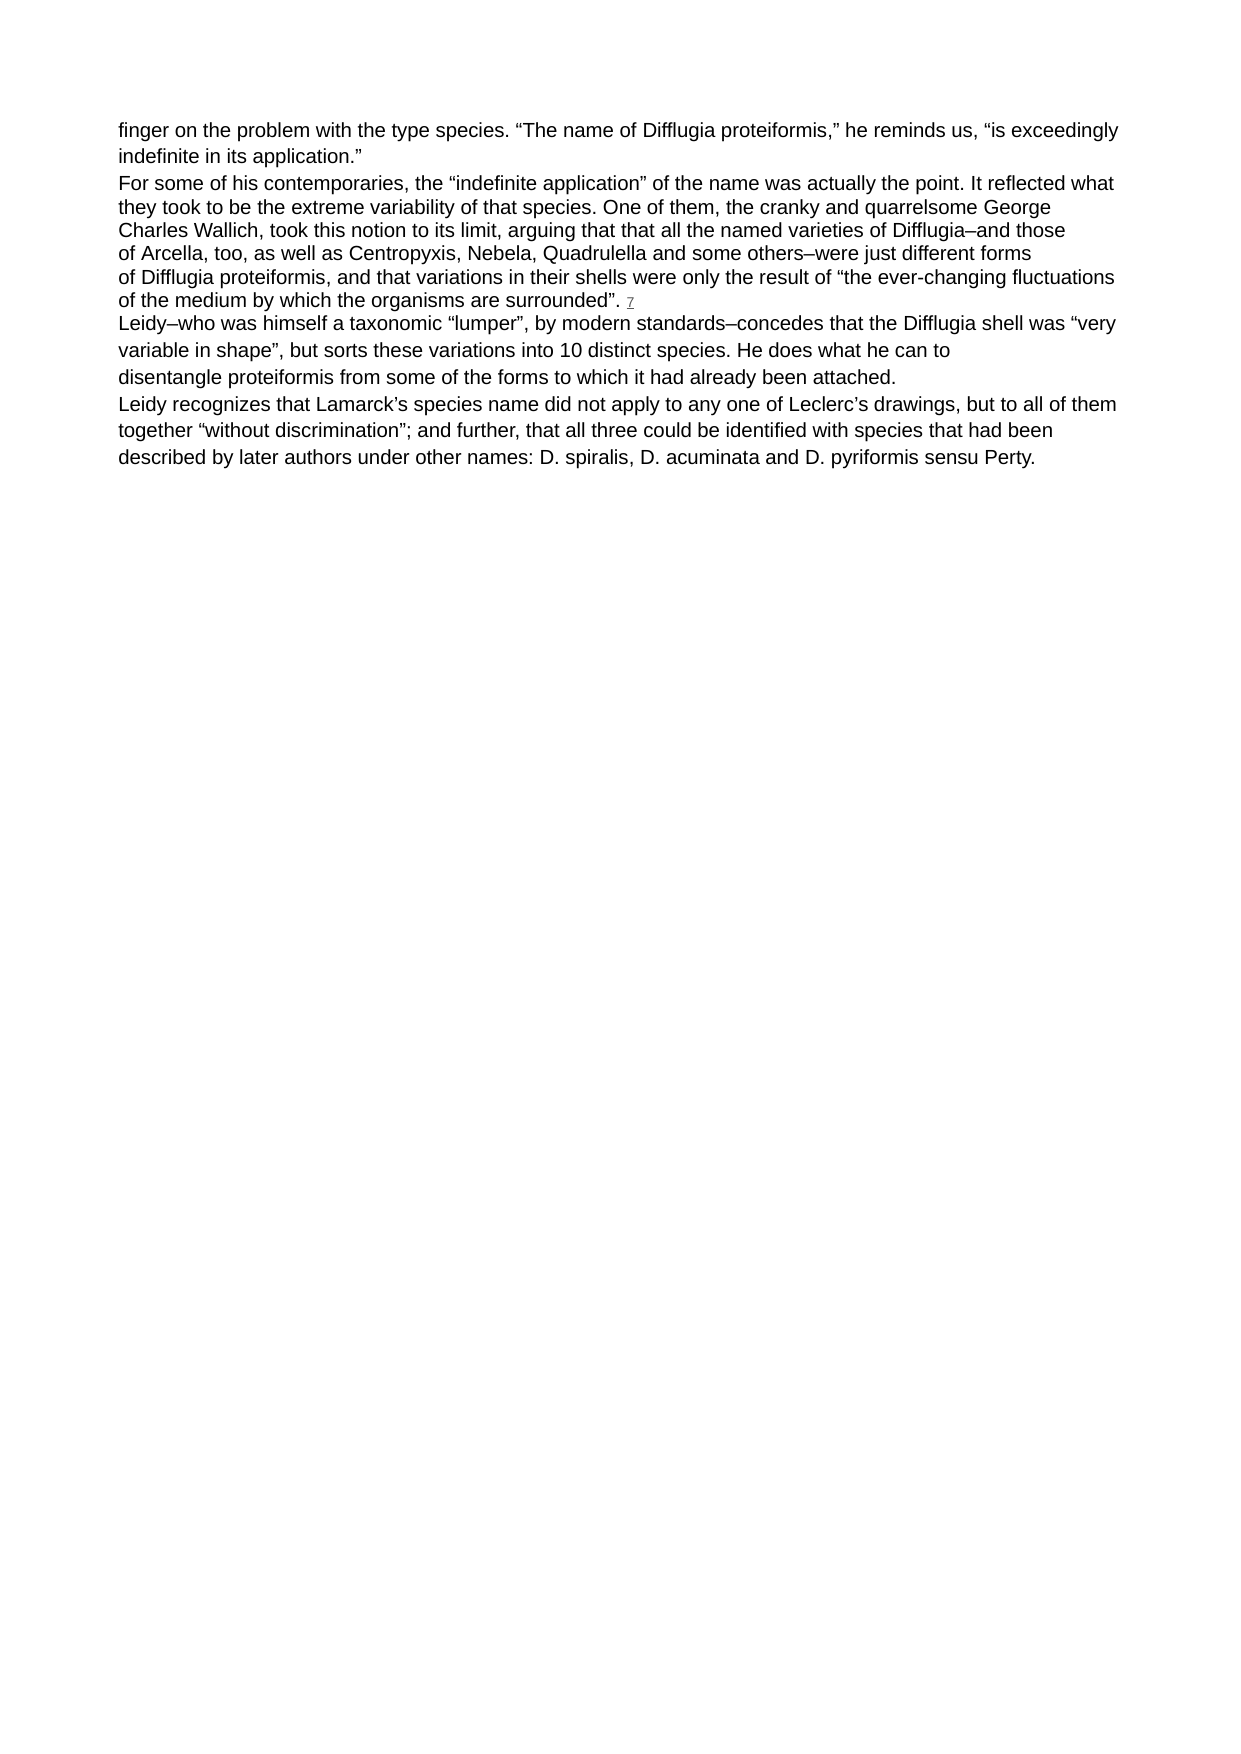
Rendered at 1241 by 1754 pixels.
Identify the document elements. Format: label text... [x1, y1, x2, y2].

text For some of his contemporaries, the “indefinite application” of the name was actually the point. It reflected what they took to be the extreme variability of that species. One of them, the cranky and quarrelsome George Charles Wallich, took this notion to its limit, arguing that that all the named varieties of Difflugia–and those of Arcella, too, as well as Centropyxis, Nebela, Quadrulella and some others–were just different forms of Difflugia proteiformis, and that variations in their shells were only the result of “the ever-changing fluctuations of the medium by which the organisms are surrounded”. 7 [118, 172, 1122, 312]
text Leidy–who was himself a taxonomic “lumper”, by modern standards–concedes that the Difflugia shell was “very variable in shape”, but sorts these variations into 10 distinct species. He does what he can to disentangle proteiformis from some of the forms to which it had already been attached. [118, 312, 1122, 388]
text Leidy recognizes that Lamarck’s species name did not apply to any one of Leclerc’s drawings, but to all of them together “without discrimination”; and further, that all three could be identified with species that had been described by later authors under other names: D. spiralis, D. acuminata and D. pyriformis sensu Perty. [118, 392, 1122, 469]
text finger on the problem with the type species. “The name of Difflugia proteiformis,” he reminds us, “is exceedingly indefinite in its application.” [118, 118, 1122, 168]
